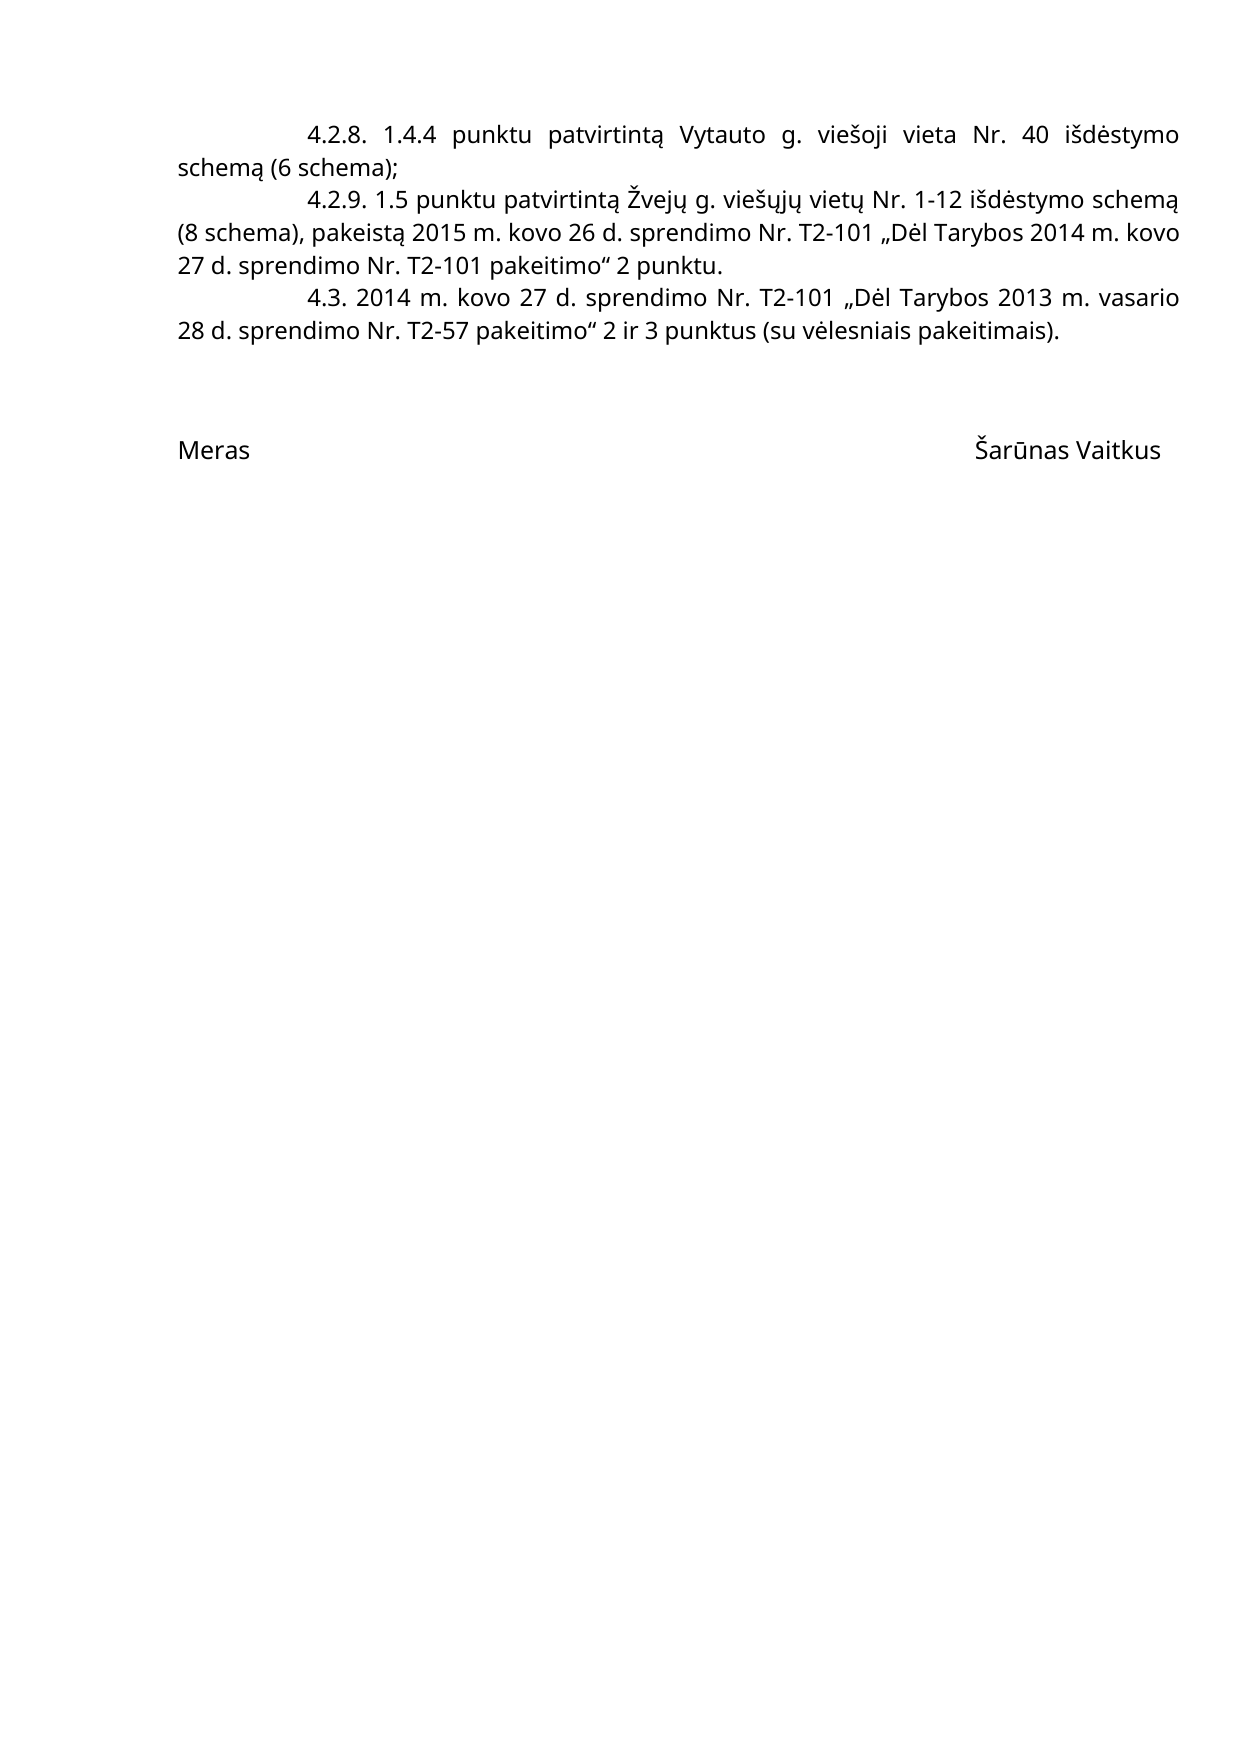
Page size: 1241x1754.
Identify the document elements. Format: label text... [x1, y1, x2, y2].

text Meras Šarūnas Vaitkus [177, 433, 1181, 467]
text 4.2.8. 1.4.4 punktu patvirtintą Vytauto g. viešoji vieta Nr. 40 išdėstymo schemą (6 schema); [177, 118, 1181, 183]
text 4.3. 2014 m. kovo 27 d. sprendimo Nr. T2-101 „Dėl Tarybos 2013 m. vasario 28 d. sprendimo Nr. T2-57 pakeitimo“ 2 ir 3 punktus (su vėlesniais pakeitimais). [177, 281, 1181, 346]
text 4.2.9. 1.5 punktu patvirtintą Žvejų g. viešųjų vietų Nr. 1-12 išdėstymo schemą (8 schema), pakeistą 2015 m. kovo 26 d. sprendimo Nr. T2-101 „Dėl Tarybos 2014 m. kovo 27 d. sprendimo Nr. T2-101 pakeitimo“ 2 punktu. [177, 183, 1181, 281]
